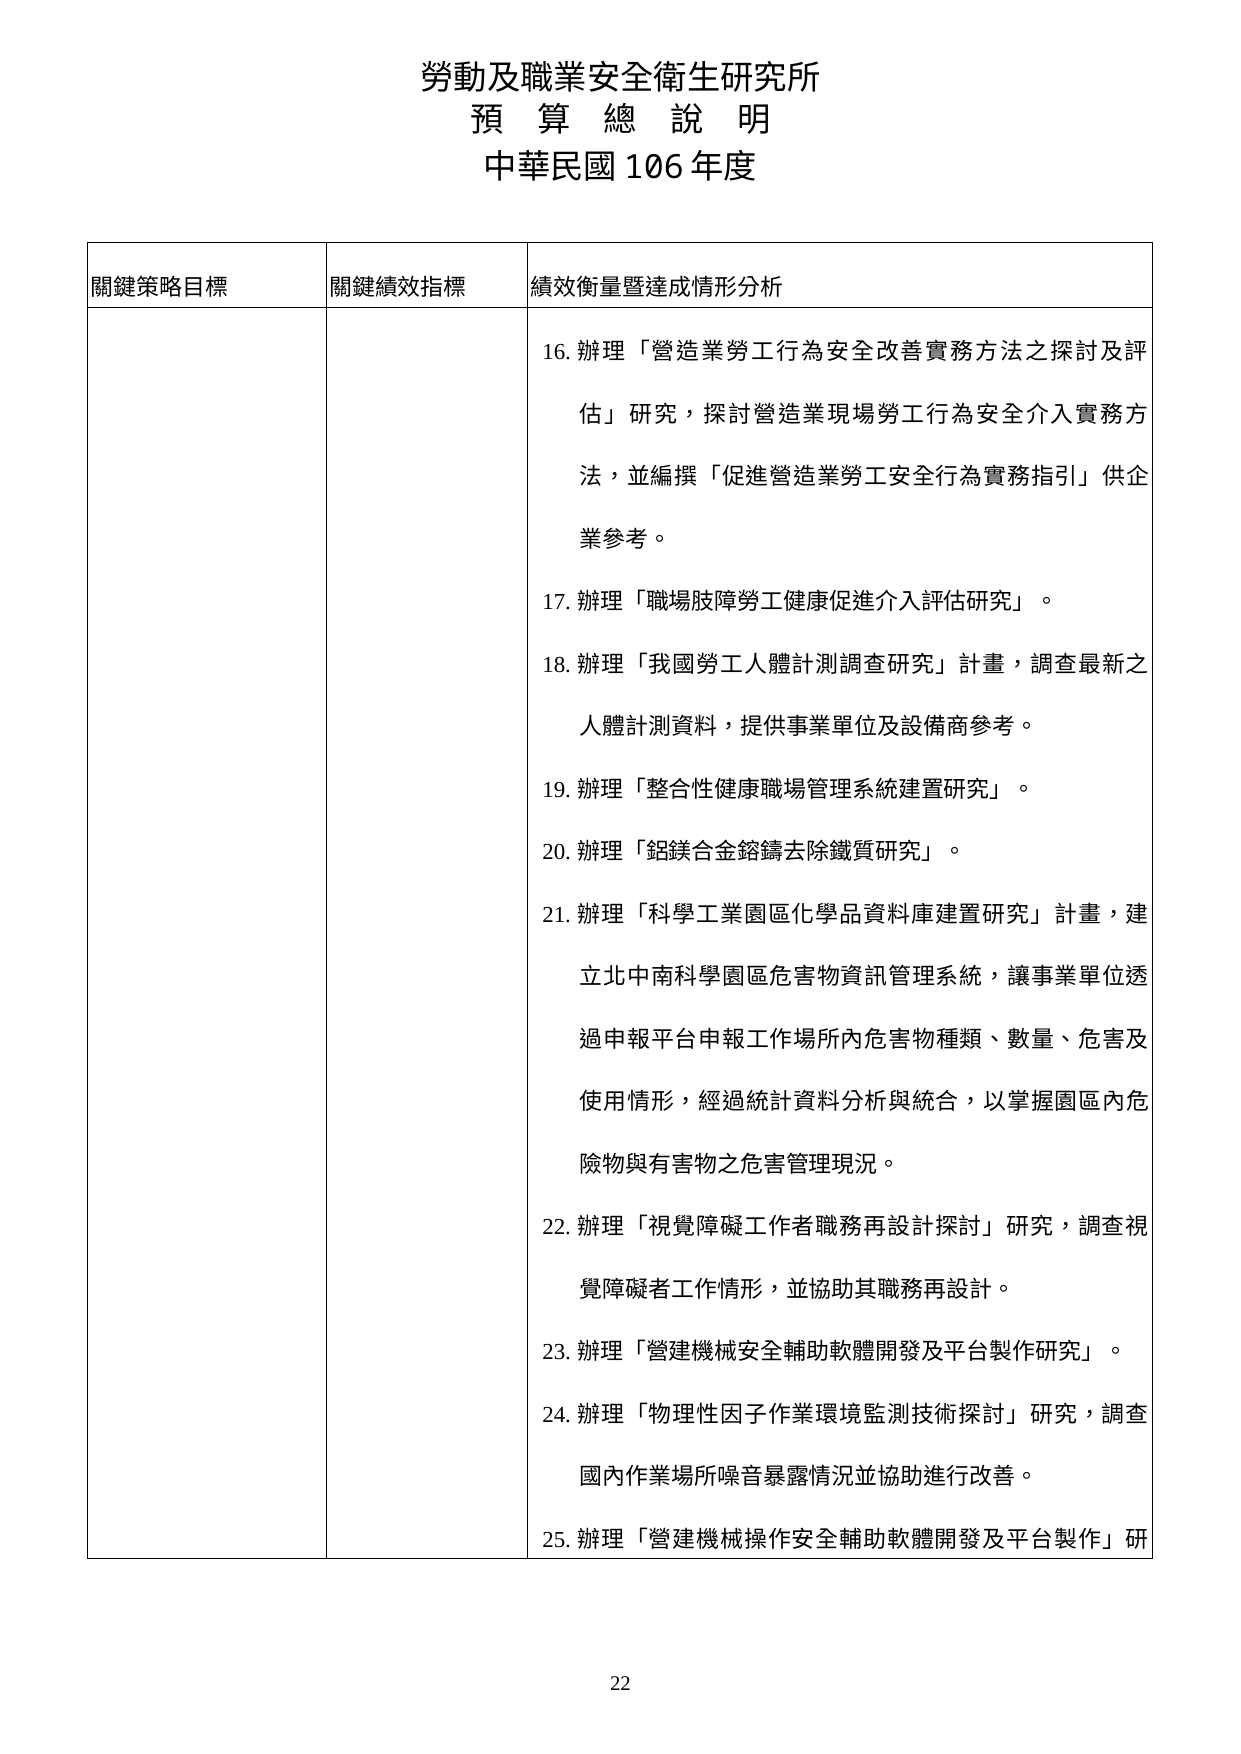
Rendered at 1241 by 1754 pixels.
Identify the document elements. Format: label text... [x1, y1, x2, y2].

table_cell 研發新技術提供企業參考，進行中共計28項： 辦理「分佈式光纖感測系統檢測性能改善研究」，以改善光纖感測在結構安全監測系統的性能品質。 辦理「中小企業自主檢查資訊系統應用研究」，擴充安全檢查資訊管理系統及設備自動檢查表等功能。 辦理「起重機過負荷裝置失效遠端報知系統於檢查效能之應用」研究，蒐集相關起重機各類型操作安全裝置、感測器訊號，並分析整合不同類型訊號，建立檢知參數以判讀評估臨界危險一致性基準相關資料。 辦理「超高速空氣攜帶易帶靜電溶劑爆炸研究」，規劃並進行溶劑爆炸與速度關係實驗。 辦理「鋁鎂合金熔鑄去除鐵質研究」，探討鐵質加入鋁鎂合金時機及去除方法。 辦理「靜電塗裝材料爆炸特性研究」，研究壓克力等塗裝材料爆炸特性。 運用資智慧科技及資通訊技術與安全監測設備，開發即時安全監測系統，使職場安全管理可透過資通訊系統，獲得現場環境的即時資迅。 辦理「批式化學工廠製程安全評估技術研究」，蒐集近10年批式製程國內外職災案例與危害預防相關文獻彙整分析。 辦理混合物對活性碳吸附濃度影響研究，減少採樣誤差，提昇作業環境監測品質。 辦理勞工健康偵測系統先驅研究，規劃開發職場勞工智慧型評測裝置。 初步完成整合性勞動市場統計指標，蒐集各部會政府統計，參考ILO及OECD勞動指標，整建市場經濟、就業、勞動生產力、薪資情報、人力資源供需、社會安全面向關鍵領域指標50項分析。 為推廣呼吸防護具選用及使用觀念，進行「密合度測試落實措施與濾毒罐使用管理技術探討」，介紹正確的呼吸防護具密合度觀念及濾毒罐管理技術，將研究成果提供至事業單位進行呼吸防護具管理。 為了解作業場所生物氣膠危害的程度，本所出版「作業環境生物氣膠監測暨控制技術手冊」供檢驗機構及事業單位參考。 辦理「通風設施性能測試評估與管理制度探討」研究，協助事業單位評估通風裝置性能，並製作通風裝置性能評估流程圖供事業單位參考。 辦理「視覺障礙工作者輔具研發與人因工程評估改善研究」計畫，研發視覺障礙者工作輔具改善視覺障礙者肌肉骨骼傷害。 辦理「營造業勞工行為安全改善實務方法之探討及評估」研究，探討營造業現場勞工行為安全介入實務方法，並編撰「促進營造業勞工安全行為實務指引」供企業參考。 辦理「職場肢障勞工健康促進介入評估研究」。 辦理「我國勞工人體計測調查研究」計畫，調查最新之人體計測資料，提供事業單位及設備商參考。 辦理「整合性健康職場管理系統建置研究」。 辦理「鋁鎂合金鎔鑄去除鐵質研究」。 辦理「科學工業園區化學品資料庫建置研究」計畫，建立北中南科學園區危害物資訊管理系統，讓事業單位透過申報平台申報工作場所內危害物種類、數量、危害及使用情形，經過統計資料分析與統合，以掌握園區內危險物與有害物之危害管理現況。 辦理「視覺障礙工作者職務再設計探討」研究，調查視覺障礙者工作情形，並協助其職務再設計。 辦理「營建機械安全輔助軟體開發及平台製作研究」。 辦理「物理性因子作業環境監測技術探討」研究，調查國內作業場所噪音暴露情況並協助進行改善。 辦理「營建機械操作安全輔助軟體開發及平台製作」研究，蒐集相關起重機及營建機械各類型國內外相關產品種類、技術標準規範、操作安全裝置、操作安全須知、檢點保養項目表單等文獻資料。 辦理「固定式警告聲響辨識度研究」計畫，研究不同警告聲響可被辨識的程度，找出最適合用於警告聲響之種類，提供事業單位參考。 辦理「建立氣罩模型性能測試器材與測試方案之研究」計畫，利用3D列印製作簡易型氣罩，並評估其效能及應用可能性。 辦理「彙編爆炸性環境之靜電危害-測試方法」，彙整IEC 60079-32-2靜電相關之表面電阻、表面電阻率、體積電阻率、洩漏電阻、粉體電阻率等測試方法。 [528, 308, 1152, 1558]
table_header 關鍵績效指標 [327, 243, 527, 307]
table_cell [327, 308, 527, 1558]
table_header 關鍵策略目標 [88, 243, 326, 307]
table_header 績效衡量暨達成情形分析 [528, 243, 1152, 307]
table_cell [88, 308, 326, 1558]
